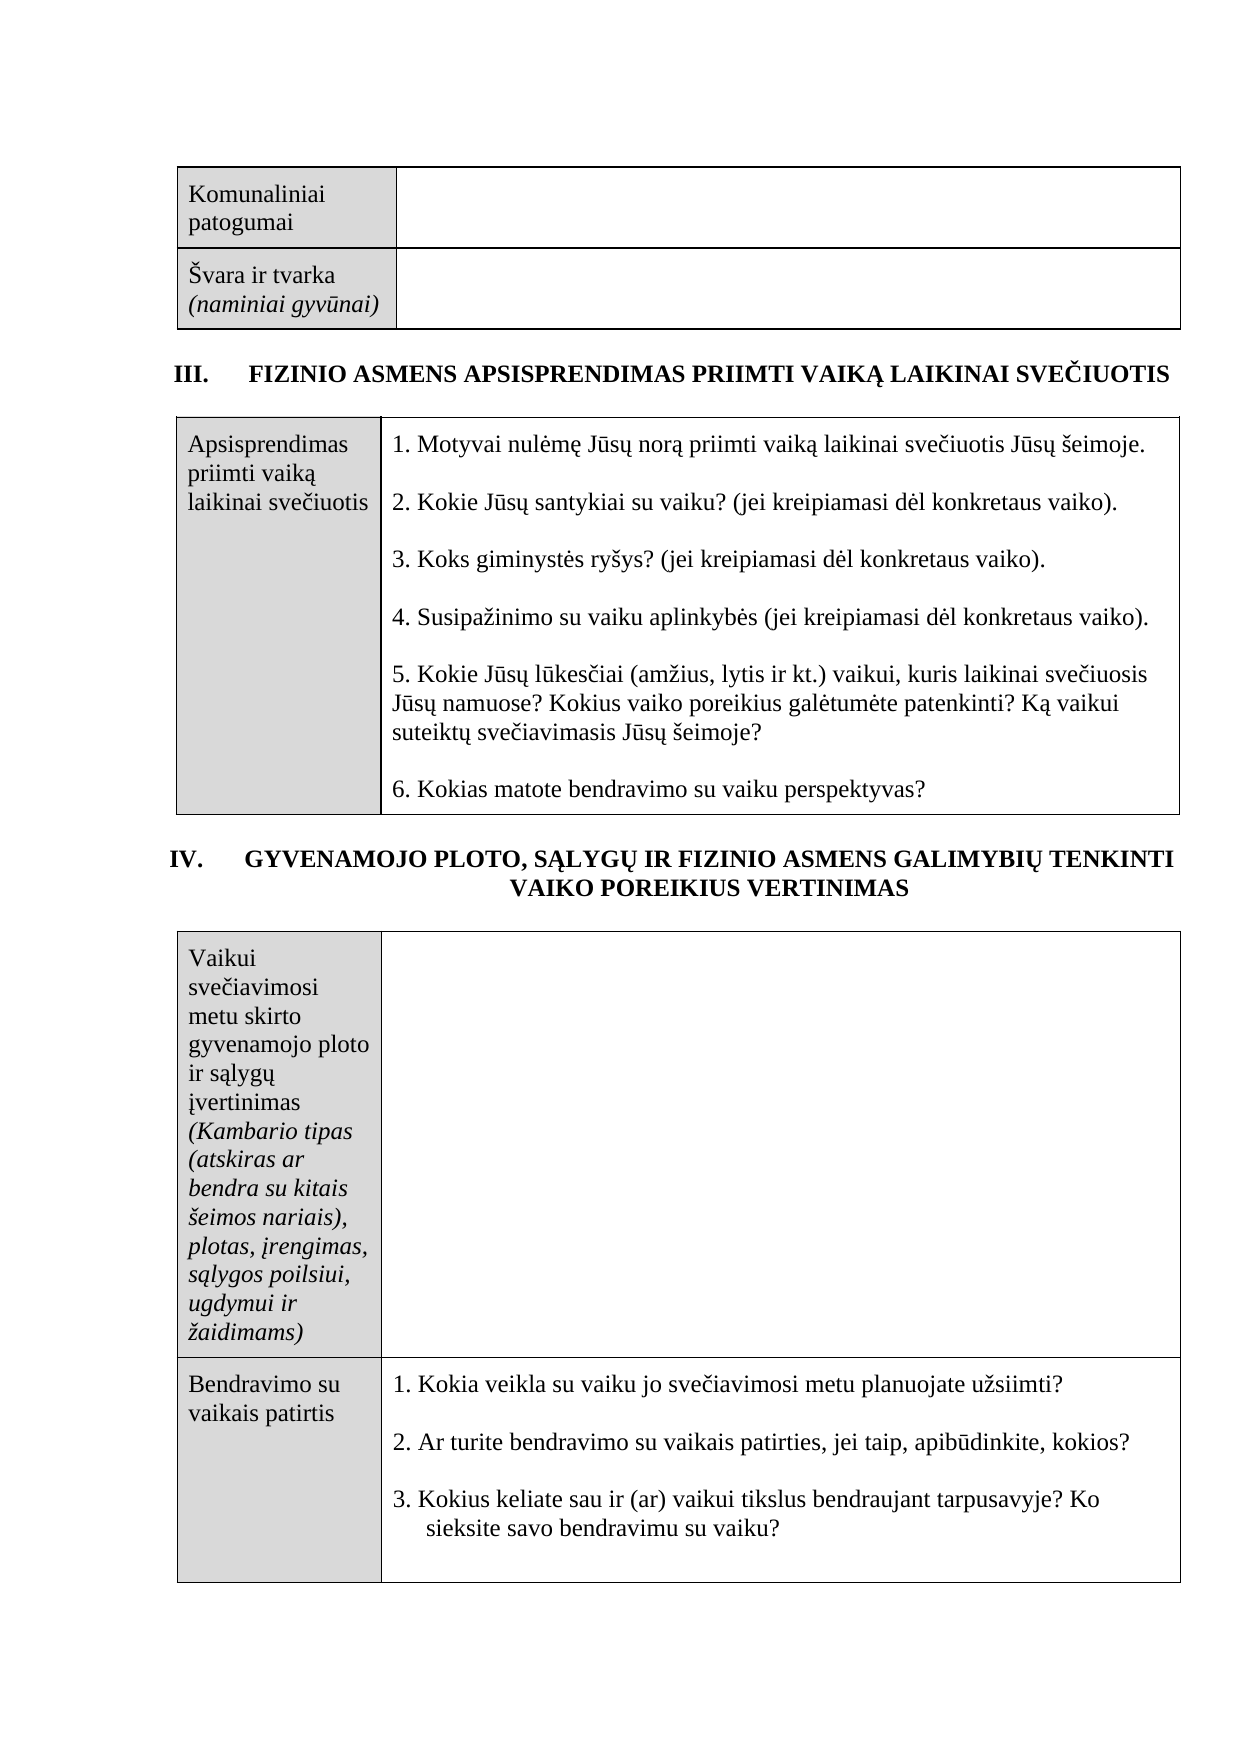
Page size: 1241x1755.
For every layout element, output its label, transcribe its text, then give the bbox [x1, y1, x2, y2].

table_cell 1. Kokia veikla su vaiku jo svečiavimosi metu planuojate užsiimti? 2. Ar turite bendravimo su vaikais patirties, jei taip, apibūdinkite, kokios? 3. Kokius keliate sau ir (ar) vaikui tikslus bendraujant tarpusavyje? Ko sieksite savo bendravimu su vaiku? [382, 1358, 1180, 1582]
table_header Vaikui svečiavimosi metu skirto gyvenamojo ploto ir sąlygų įvertinimas (Kambario tipas (atskiras ar bendra su kitais šeimos nariais), plotas, įrengimas, sąlygos poilsiui, ugdymui ir žaidimams) [178, 932, 381, 1357]
table_cell Komunaliniai patogumai [178, 168, 396, 247]
table_cell Bendravimo su vaikais patirtis [178, 1358, 381, 1582]
table_header [382, 932, 1180, 1357]
table_cell Švara ir tvarka (naminiai gyvūnai) [178, 249, 396, 328]
table_cell [397, 249, 1180, 328]
text IV. gyvenamojo ploto, sąlygų ir fizinio asmens galimybių tenkinti vaiko poreikius vertinimas [162, 844, 1181, 902]
text III. Fizinio asmens apsisprendimas priimti vaiką laikinai svečiuotis [162, 359, 1181, 388]
table_cell [397, 168, 1180, 247]
table_header Apsisprendimas priimti vaiką laikinai svečiuotis [177, 418, 380, 814]
table_header 1. Motyvai nulėmę Jūsų norą priimti vaiką laikinai svečiuotis Jūsų šeimoje. 2. Kokie Jūsų santykiai su vaiku? (jei kreipiamasi dėl konkretaus vaiko). 3. Koks giminystės ryšys? (jei kreipiamasi dėl konkretaus vaiko). 4. Susipažinimo su vaiku aplinkybės (jei kreipiamasi dėl konkretaus vaiko). 5. Kokie Jūsų lūkesčiai (amžius, lytis ir kt.) vaikui, kuris laikinai svečiuosis Jūsų namuose? Kokius vaiko poreikius galėtumėte patenkinti? Ką vaikui suteiktų svečiavimasis Jūsų šeimoje? 6. Kokias matote bendravimo su vaiku perspektyvas? [382, 418, 1179, 814]
